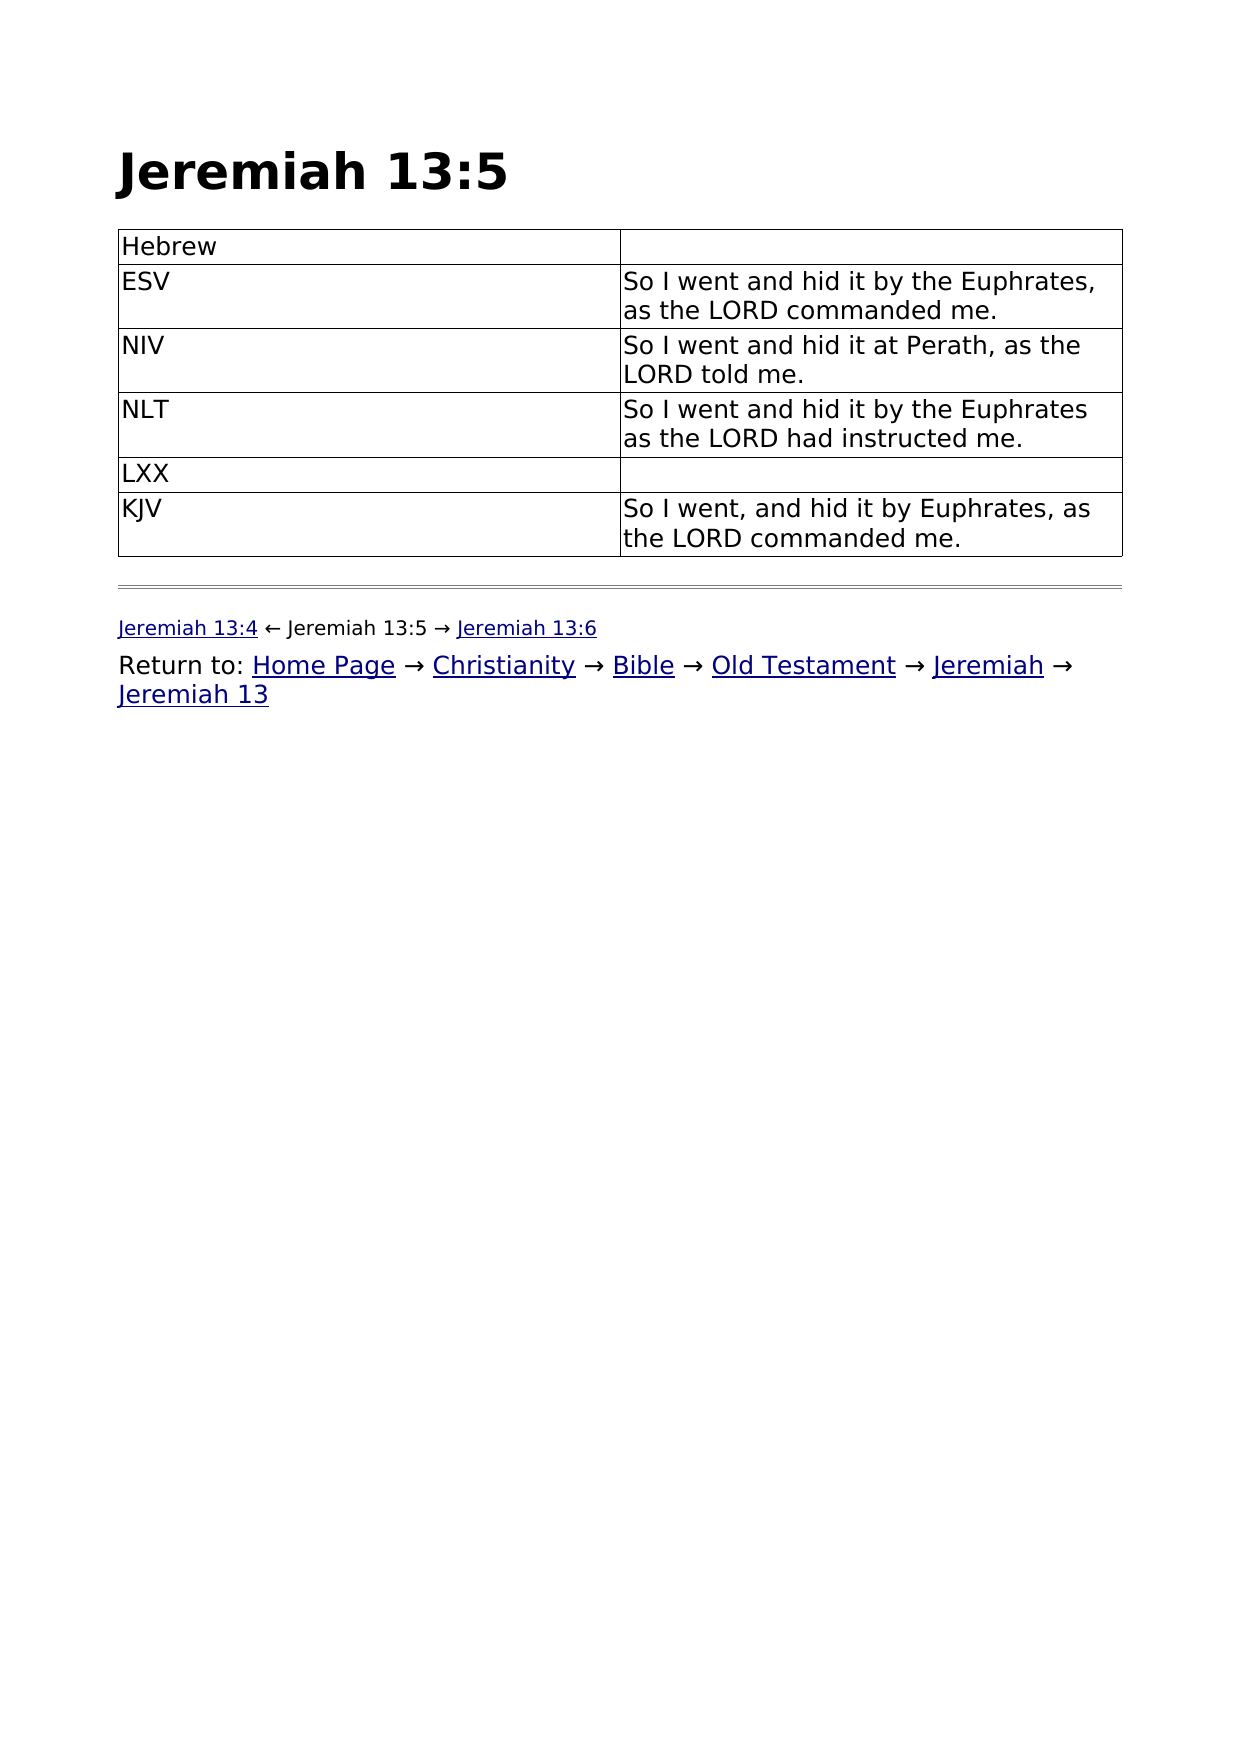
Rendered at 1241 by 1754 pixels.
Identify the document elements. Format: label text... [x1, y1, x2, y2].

table_cell LXX [119, 458, 620, 492]
table_header [621, 230, 1122, 264]
text Return to: Home Page → Christianity → Bible → Old Testament → Jeremiah → Jeremiah 13 [118, 651, 1122, 709]
table_cell KJV [119, 493, 620, 556]
table_cell ESV [119, 265, 620, 328]
table_cell [621, 458, 1122, 492]
table_cell NLT [119, 393, 620, 457]
subtitle Jeremiah 13:5 [118, 143, 1122, 201]
table_cell So I went, and hid it by Euphrates, as the LORD commanded me. [621, 493, 1122, 556]
table_cell So I went and hid it at Perath, as the LORD told me. [621, 329, 1122, 392]
table_cell So I went and hid it by the Euphrates as the LORD had instructed me. [621, 393, 1122, 457]
table_header Hebrew [119, 230, 620, 264]
table_cell NIV [119, 329, 620, 392]
table_cell So I went and hid it by the Euphrates, as the LORD commanded me. [621, 265, 1122, 328]
text Jeremiah 13:4 ← Jeremiah 13:5 → Jeremiah 13:6 [118, 617, 1122, 651]
